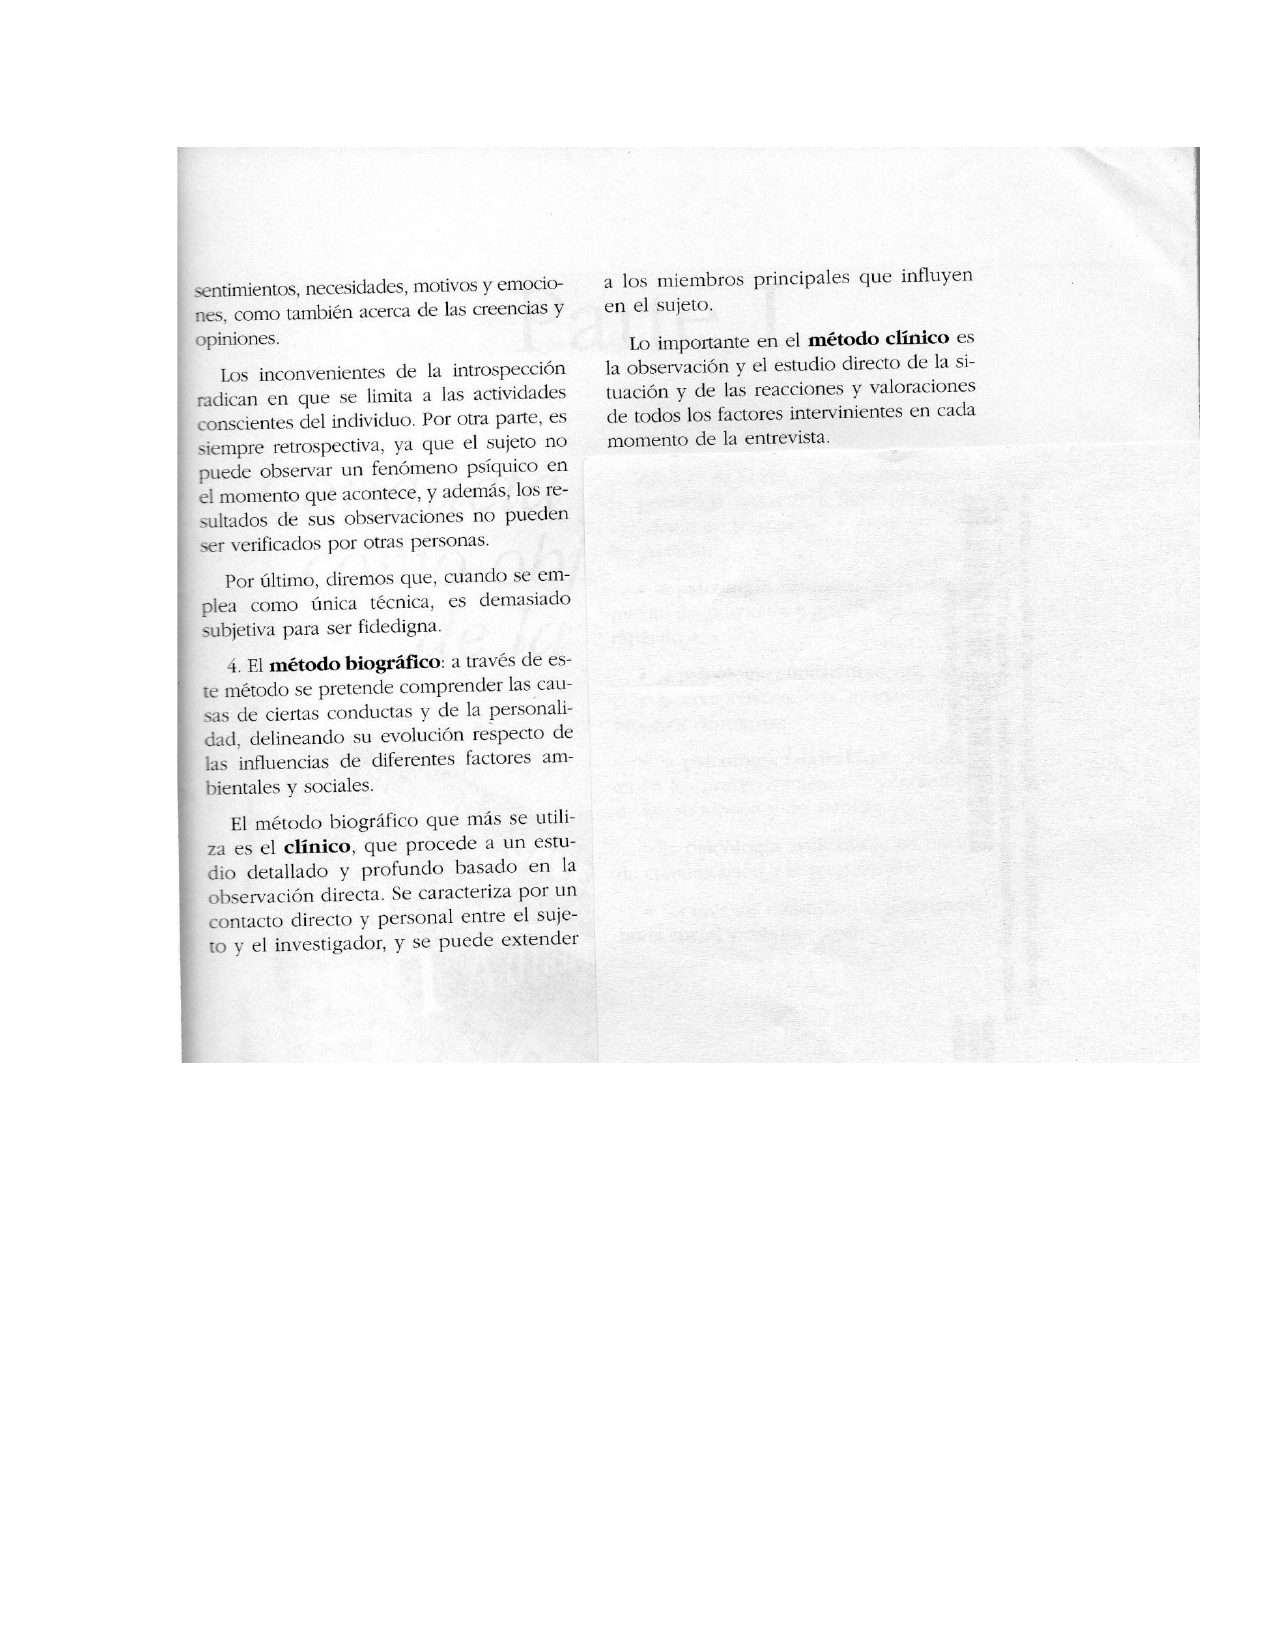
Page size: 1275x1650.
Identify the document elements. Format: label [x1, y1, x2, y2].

picture [177, 147, 1200, 1063]
